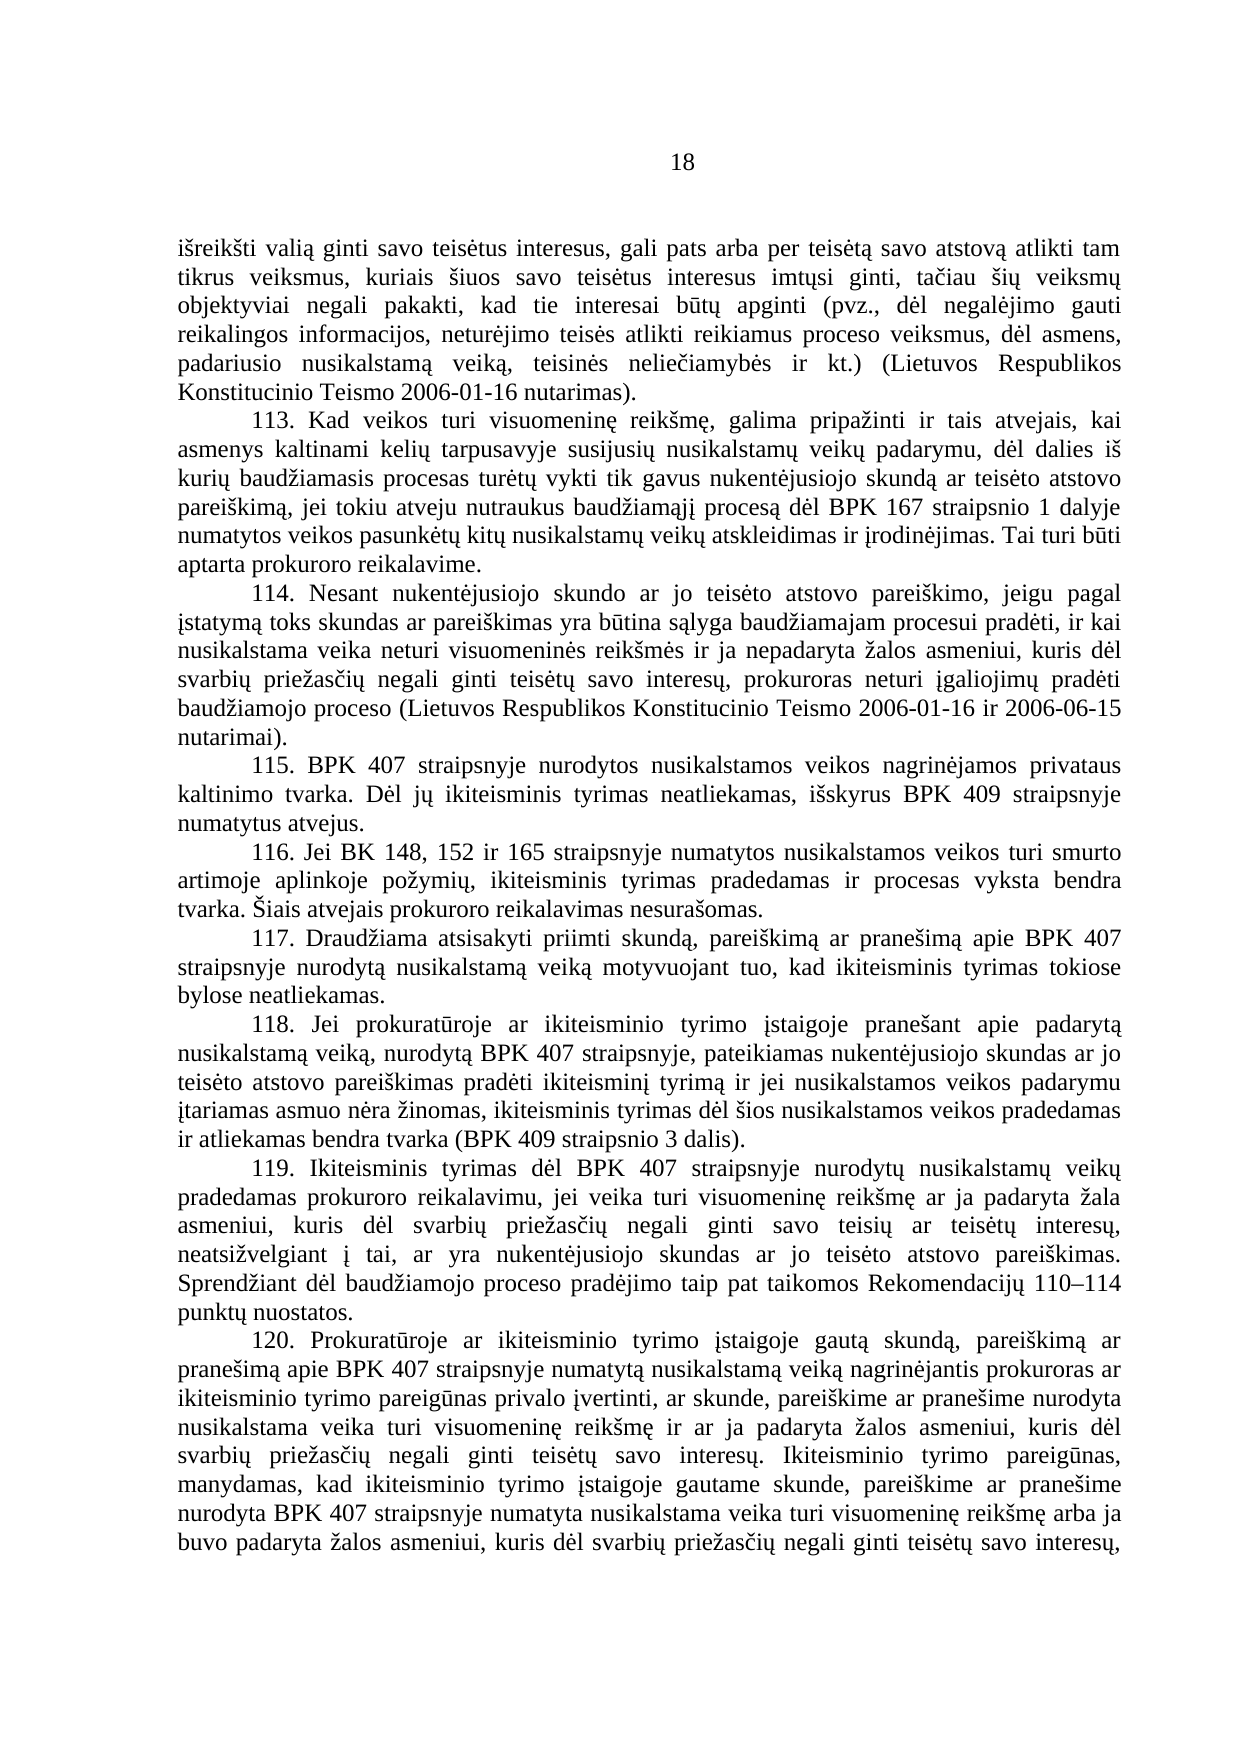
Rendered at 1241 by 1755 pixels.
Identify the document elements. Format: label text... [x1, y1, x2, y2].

text 120. Prokuratūroje ar ikiteisminio tyrimo įstaigoje gautą skundą, pareiškimą ar pranešimą apie BPK 407 straipsnyje numatytą nusikalstamą veiką nagrinėjantis prokuroras ar ikiteisminio tyrimo pareigūnas privalo įvertinti, ar skunde, pareiškime ar pranešime nurodyta nusikalstama veika turi visuomeninę reikšmę ir ar ja padaryta žalos asmeniui, kuris dėl svarbių priežasčių negali ginti teisėtų savo interesų. Ikiteisminio tyrimo pareigūnas, manydamas, kad ikiteisminio tyrimo įstaigoje gautame skunde, pareiškime ar pranešime nurodyta BPK 407 straipsnyje numatyta nusikalstama veika turi visuomeninę reikšmę arba ja buvo padaryta žalos asmeniui, kuris dėl svarbių priežasčių negali ginti teisėtų savo interesų, [177, 1326, 1122, 1556]
text 117. Draudžiama atsisakyti priimti skundą, pareiškimą ar pranešimą apie BPK 407 straipsnyje nurodytą nusikalstamą veiką motyvuojant tuo, kad ikiteisminis tyrimas tokiose bylose neatliekamas. [177, 923, 1122, 1009]
text 113. Kad veikos turi visuomeninę reikšmę, galima pripažinti ir tais atvejais, kai asmenys kaltinami kelių tarpusavyje susijusių nusikalstamų veikų padarymu, dėl dalies iš kurių baudžiamasis procesas turėtų vykti tik gavus nukentėjusiojo skundą ar teisėto atstovo pareiškimą, jei tokiu atveju nutraukus baudžiamąjį procesą dėl BPK 167 straipsnio 1 dalyje numatytos veikos pasunkėtų kitų nusikalstamų veikų atskleidimas ir įrodinėjimas. Tai turi būti aptarta prokuroro reikalavime. [177, 406, 1122, 578]
text 115. BPK 407 straipsnyje nurodytos nusikalstamos veikos nagrinėjamos privataus kaltinimo tvarka. Dėl jų ikiteisminis tyrimas neatliekamas, išskyrus BPK 409 straipsnyje numatytus atvejus. [177, 751, 1122, 837]
text 114. Nesant nukentėjusiojo skundo ar jo teisėto atstovo pareiškimo, jeigu pagal įstatymą toks skundas ar pareiškimas yra būtina sąlyga baudžiamajam procesui pradėti, ir kai nusikalstama veika neturi visuomeninės reikšmės ir ja nepadaryta žalos asmeniui, kuris dėl svarbių priežasčių negali ginti teisėtų savo interesų, prokuroras neturi įgaliojimų pradėti baudžiamojo proceso (Lietuvos Respublikos Konstitucinio Teismo 2006-01-16 ir 2006-06-15 nutarimai). [177, 578, 1122, 751]
text 118. Jei prokuratūroje ar ikiteisminio tyrimo įstaigoje pranešant apie padarytą nusikalstamą veiką, nurodytą BPK 407 straipsnyje, pateikiamas nukentėjusiojo skundas ar jo teisėto atstovo pareiškimas pradėti ikiteisminį tyrimą ir jei nusikalstamos veikos padarymu įtariamas asmuo nėra žinomas, ikiteisminis tyrimas dėl šios nusikalstamos veikos pradedamas ir atliekamas bendra tvarka (BPK 409 straipsnio 3 dalis). [177, 1009, 1122, 1153]
text 116. Jei BK 148, 152 ir 165 straipsnyje numatytos nusikalstamos veikos turi smurto artimoje aplinkoje požymių, ikiteisminis tyrimas pradedamas ir procesas vyksta bendra tvarka. Šiais atvejais prokuroro reikalavimas nesurašomas. [177, 837, 1122, 923]
text 119. Ikiteisminis tyrimas dėl BPK 407 straipsnyje nurodytų nusikalstamų veikų pradedamas prokuroro reikalavimu, jei veika turi visuomeninę reikšmę ar ja padaryta žala asmeniui, kuris dėl svarbių priežasčių negali ginti savo teisių ar teisėtų interesų, neatsižvelgiant į tai, ar yra nukentėjusiojo skundas ar jo teisėto atstovo pareiškimas. Sprendžiant dėl baudžiamojo proceso pradėjimo taip pat taikomos Rekomendacijų 110–114 punktų nuostatos. [177, 1153, 1122, 1326]
text išreikšti valią ginti savo teisėtus interesus, gali pats arba per teisėtą savo atstovą atlikti tam tikrus veiksmus, kuriais šiuos savo teisėtus interesus imtųsi ginti, tačiau šių veiksmų objektyviai negali pakakti, kad tie interesai būtų apginti (pvz., dėl negalėjimo gauti reikalingos informacijos, neturėjimo teisės atlikti reikiamus proceso veiksmus, dėl asmens, padariusio nusikalstamą veiką, teisinės neliečiamybės ir kt.) (Lietuvos Respublikos Konstitucinio Teismo 2006-01-16 nutarimas). [177, 233, 1122, 406]
